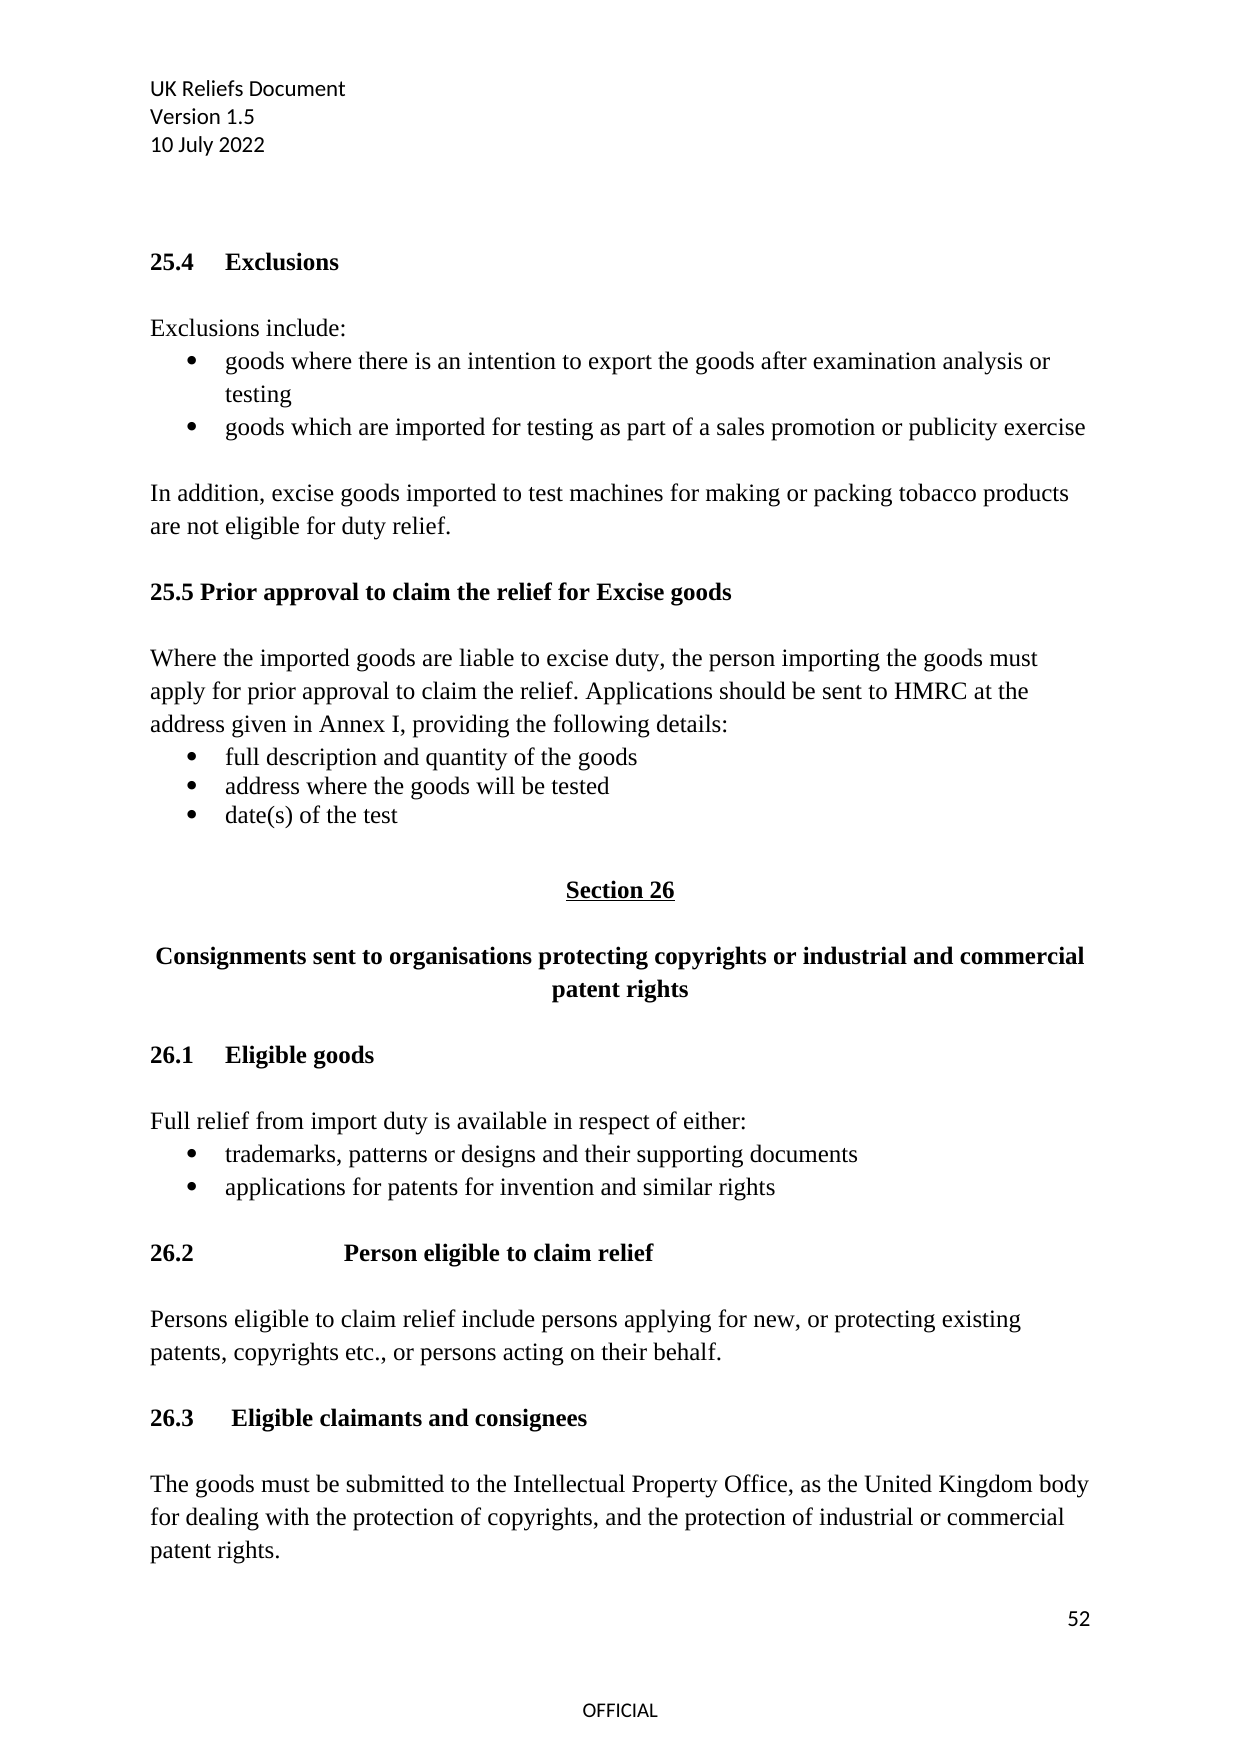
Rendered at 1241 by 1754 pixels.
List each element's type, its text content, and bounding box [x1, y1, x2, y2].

text The goods must be submitted to the Intellectual Property Office, as the United Kingdom body for dealing with the protection of copyrights, and the protection of industrial or commercial patent rights. [150, 1469, 1090, 1564]
text Full relief from import duty is available in respect of either: [150, 1106, 1090, 1134]
text Exclusions include: [150, 313, 1090, 342]
text Where the imported goods are liable to excise duty, the person importing the goods must apply for prior approval to claim the relief. Applications should be sent to HMRC at the address given in Annex I, providing the following details: [150, 643, 1090, 738]
text Consignments sent to organisations protecting copyrights or industrial and commercial patent rights [150, 941, 1090, 1002]
list goods where there is an intention to export the goods after examination analysis or testing [187, 346, 1090, 408]
list date(s) of the test [187, 800, 1090, 828]
text 26.1 Eligible goods [150, 1040, 1090, 1068]
list address where the goods will be tested [187, 771, 1090, 800]
list trademarks, patterns or designs and their supporting documents [187, 1139, 1090, 1168]
text 25.5 Prior approval to claim the relief for Excise goods [150, 577, 1090, 606]
list full description and quantity of the goods [187, 742, 1090, 771]
text In addition, excise goods imported to test machines for making or packing tobacco products are not eligible for duty relief. [150, 478, 1090, 540]
text Section 26 [150, 875, 1090, 903]
list Person eligible to claim relief [150, 1238, 1090, 1267]
list applications for patents for invention and similar rights [187, 1172, 1090, 1201]
text 25.4 Exclusions [150, 247, 1090, 276]
text 26.3 Eligible claimants and consignees [150, 1403, 1090, 1432]
list goods which are imported for testing as part of a sales promotion or publicity exercise [187, 412, 1090, 441]
text Persons eligible to claim relief include persons applying for new, or protecting existing patents, copyrights etc., or persons acting on their behalf. [150, 1304, 1090, 1366]
